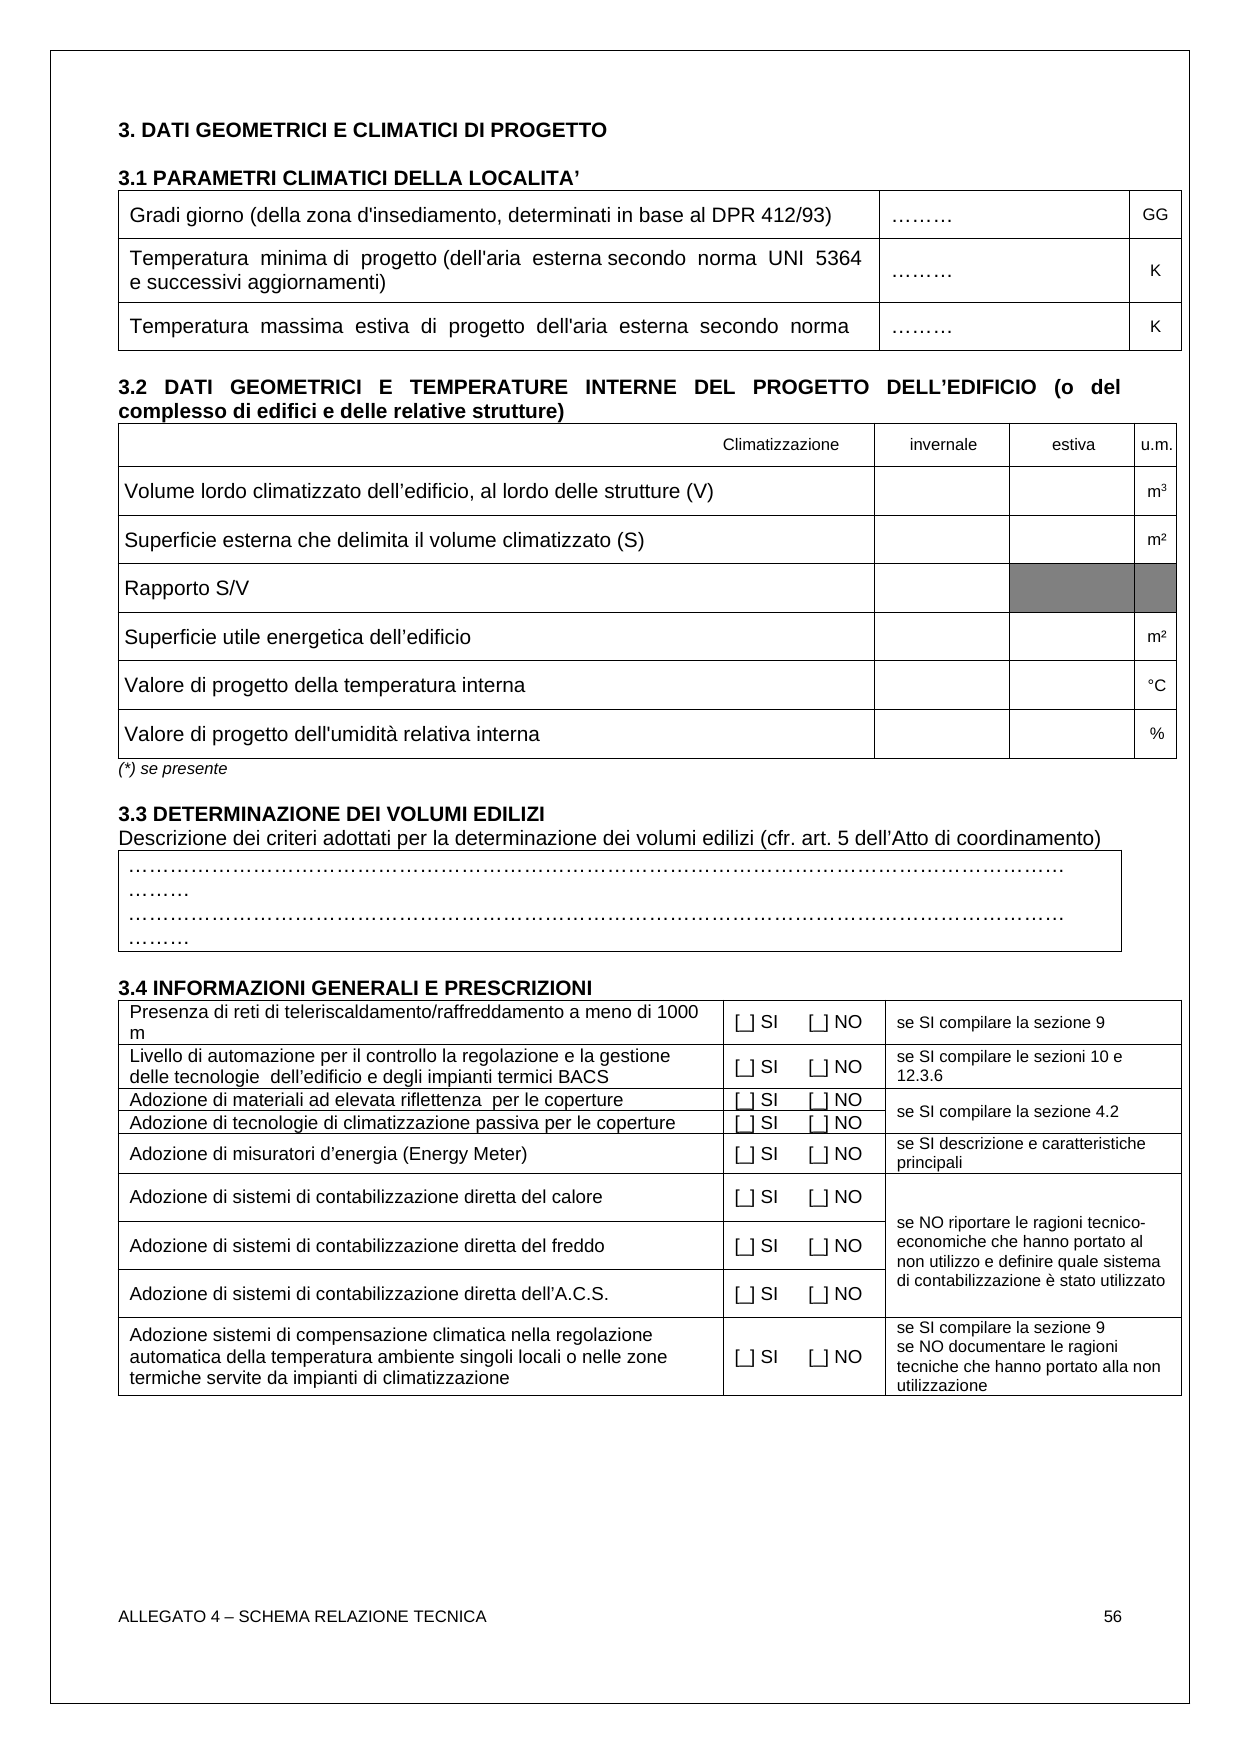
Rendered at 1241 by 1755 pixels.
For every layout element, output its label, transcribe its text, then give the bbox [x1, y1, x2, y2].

table_cell se SI compilare le sezioni 10 e 12.3.6 [886, 1045, 1181, 1088]
table_cell m² [1135, 613, 1176, 660]
table_cell [_] SI [_] NO [724, 1045, 885, 1088]
table_cell m3 [1135, 467, 1176, 515]
table_cell Adozione di sistemi di contabilizzazione diretta del freddo [119, 1222, 723, 1269]
table_cell Adozione di sistemi di contabilizzazione diretta dell’A.C.S. [119, 1270, 723, 1317]
table_cell % [1135, 710, 1176, 757]
table_cell [_] SI [_] NO [724, 1222, 885, 1269]
table_cell ……… [880, 239, 1129, 302]
table_cell [_] SI [_] NO [724, 1174, 885, 1221]
text 3.2 DATI GEOMETRICI E TEMPERATURE INTERNE DEL PROGETTO DELL’EDIFICIO (o del complesso di edifici e delle relative strutture) [118, 374, 1122, 422]
table_cell [875, 516, 1009, 563]
table_header invernale [875, 424, 1009, 466]
table_cell Superficie utile energetica dell’edificio [119, 613, 874, 660]
table_cell [875, 710, 1009, 757]
table_cell Volume lordo climatizzato dell’edificio, al lordo delle strutture (V) [119, 467, 874, 515]
table_cell K [1130, 303, 1181, 349]
table_cell se SI descrizione e caratteristiche principali [886, 1134, 1181, 1172]
table_cell [_] SI [_] NO [724, 1318, 885, 1395]
table_cell [_] SI [_] NO [724, 1111, 885, 1133]
table_cell m² [1135, 516, 1176, 563]
table_cell [_] SI [_] NO [724, 1134, 885, 1172]
table_header u.m. [1135, 424, 1176, 466]
table_header GG [1130, 191, 1181, 238]
table_cell [1010, 467, 1134, 515]
text ……………………………………………………………………………………………………………………………… [119, 897, 1121, 951]
table_cell [1135, 564, 1176, 612]
table_header Presenza di reti di teleriscaldamento/raffreddamento a meno di 1000 m [119, 1001, 723, 1044]
table_cell se SI compilare la sezione 4.2 [886, 1089, 1181, 1133]
table_cell Valore di progetto della temperatura interna [119, 661, 874, 709]
table_cell [1010, 661, 1134, 709]
table_cell [875, 661, 1009, 709]
table_cell Superficie esterna che delimita il volume climatizzato (S) [119, 516, 874, 563]
table_header ……… [880, 191, 1129, 238]
text 3.4 INFORMAZIONI GENERALI E PRESCRIZIONI [118, 976, 1122, 999]
table_header estiva [1010, 424, 1134, 466]
table_cell [875, 613, 1009, 660]
text 3. DATI GEOMETRICI E CLIMATICI DI PROGETTO [118, 118, 1122, 142]
text ……………………………………………………………………………………………………………………………… [119, 851, 1121, 897]
table_cell Rapporto S/V [119, 564, 874, 612]
text (*) se presente [118, 759, 1122, 778]
table_cell ……… [880, 303, 1129, 349]
table_cell se SI compilare la sezione 9 se NO documentare le ragioni tecniche che hanno portato alla non utilizzazione [886, 1318, 1181, 1395]
text 3.3 DETERMINAZIONE DEI VOLUMI EDILIZI [118, 802, 1122, 826]
table_cell Adozione sistemi di compensazione climatica nella regolazione automatica della temperatura ambiente singoli locali o nelle zone termiche servite da impianti di climatizzazione [119, 1318, 723, 1395]
table_cell [1010, 564, 1134, 612]
table_cell [875, 467, 1009, 515]
table_cell K [1130, 239, 1181, 302]
table_cell Adozione di misuratori d’energia (Energy Meter) [119, 1134, 723, 1172]
table_cell se NO riportare le ragioni tecnico-economiche che hanno portato al non utilizzo e definire quale sistema di contabilizzazione è stato utilizzato [886, 1174, 1181, 1317]
table_cell Valore di progetto dell'umidità relativa interna [119, 710, 874, 757]
table_cell Adozione di materiali ad elevata riflettenza per le coperture [119, 1089, 723, 1110]
table_cell [_] SI [_] NO [724, 1089, 885, 1110]
text Descrizione dei criteri adottati per la determinazione dei volumi edilizi (cfr. art. 5 dell’Atto di coordinamento) [118, 826, 1122, 849]
table_cell Adozione di tecnologie di climatizzazione passiva per le coperture [119, 1111, 723, 1133]
table_cell °C [1135, 661, 1176, 709]
table_cell Livello di automazione per il controllo la regolazione e la gestione delle tecnologie dell’edificio e degli impianti termici BACS [119, 1045, 723, 1088]
table_header Climatizzazione [119, 424, 874, 466]
table_cell [875, 564, 1009, 612]
table_cell Temperatura massima estiva di progetto dell'aria esterna secondo norma [119, 303, 879, 349]
table_header se SI compilare la sezione 9 [886, 1001, 1181, 1044]
table_cell Adozione di sistemi di contabilizzazione diretta del calore [119, 1174, 723, 1221]
table_cell [1010, 516, 1134, 563]
text 3.1 PARAMETRI CLIMATICI DELLA LOCALITA’ [118, 166, 1122, 190]
table_cell [1010, 710, 1134, 757]
table_header Gradi giorno (della zona d'insediamento, determinati in base al DPR 412/93) [119, 191, 879, 238]
table_cell [_] SI [_] NO [724, 1270, 885, 1317]
table_cell [1010, 613, 1134, 660]
table_cell Temperatura minima di progetto (dell'aria esterna secondo norma UNI 5364 e successivi aggiornamenti) [119, 239, 879, 302]
table_header [_] SI [_] NO [724, 1001, 885, 1044]
